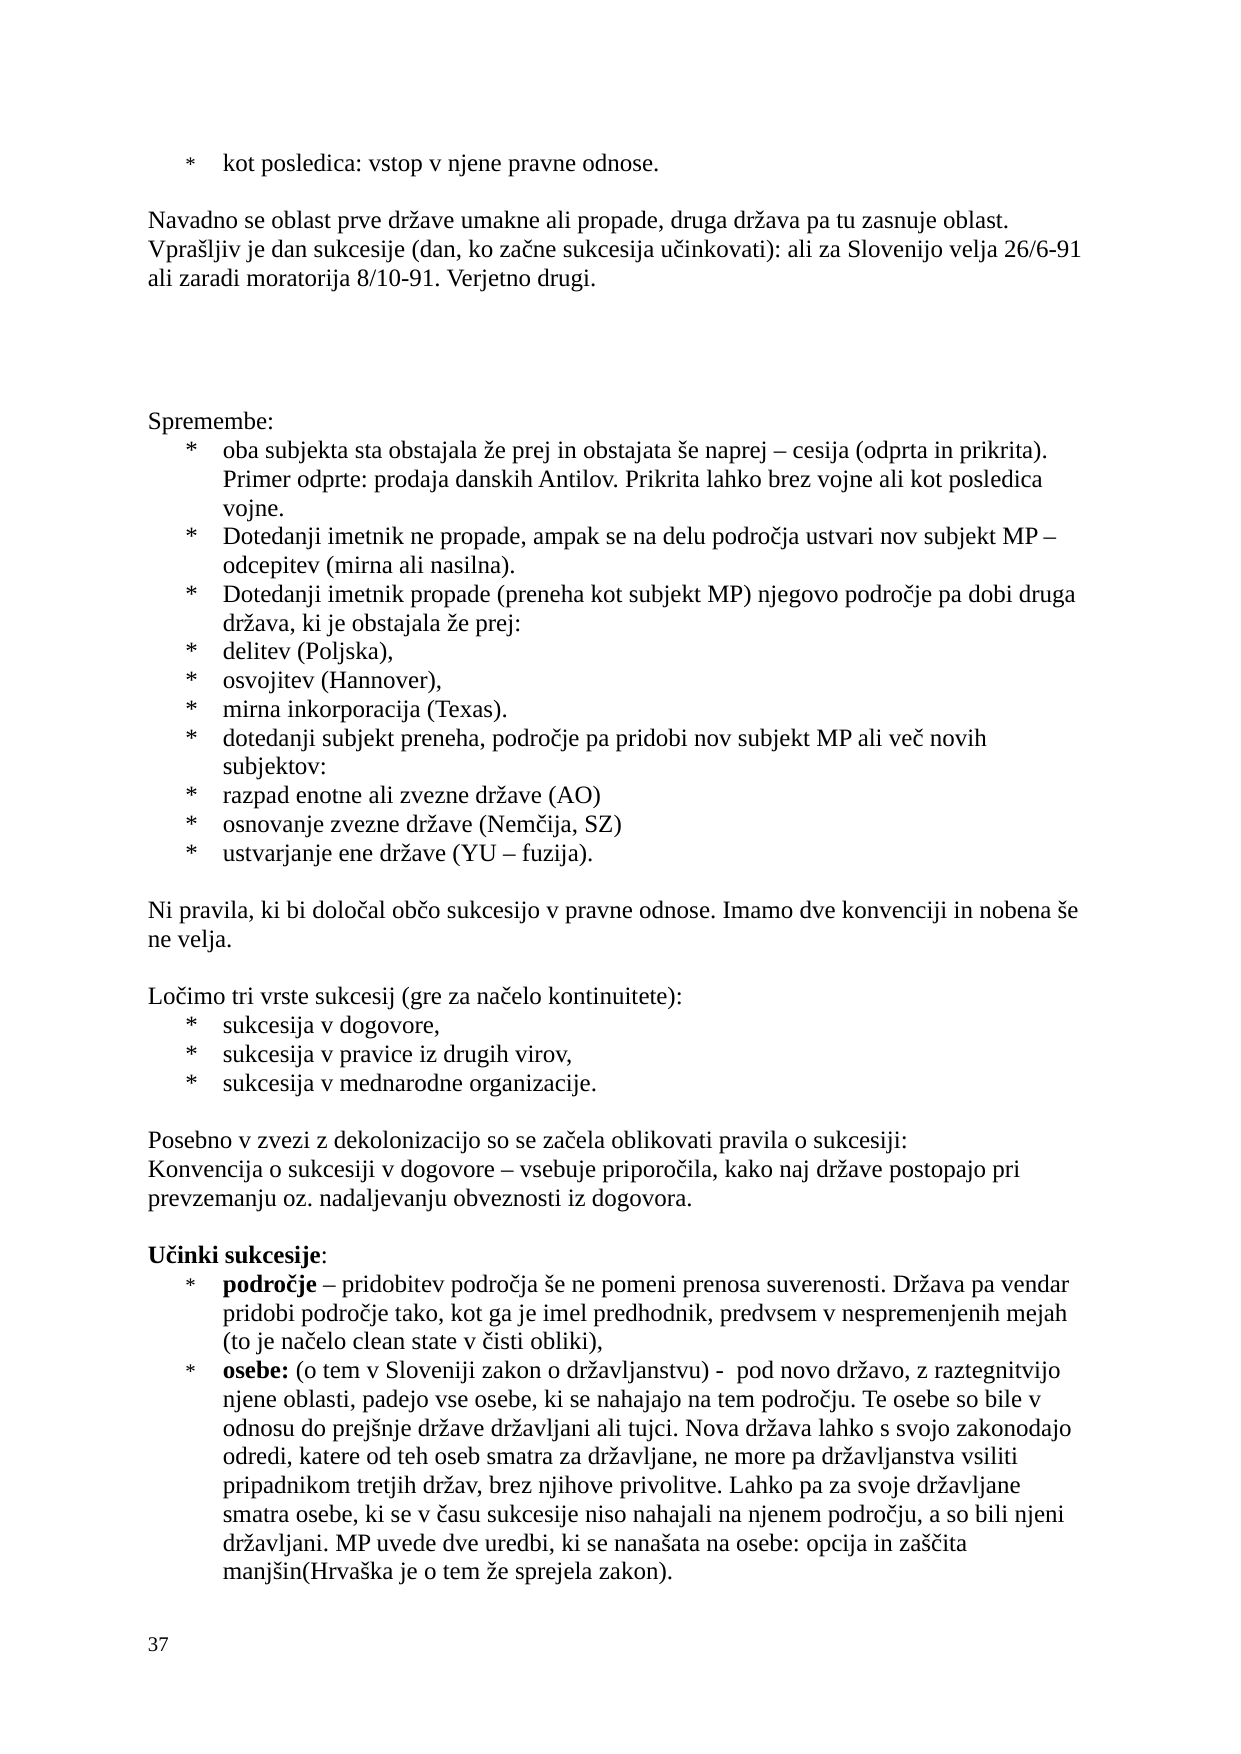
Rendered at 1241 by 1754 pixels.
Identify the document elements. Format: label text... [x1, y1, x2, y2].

text Učinki sukcesije: [148, 1240, 1093, 1269]
list dotedanji subjekt preneha, področje pa pridobi nov subjekt MP ali več novih subjektov: [185, 723, 1093, 780]
list Dotedanji imetnik propade (preneha kot subjekt MP) njegovo področje pa dobi druga država, ki je obstajala že prej: [185, 579, 1093, 636]
text Navadno se oblast prve države umakne ali propade, druga država pa tu zasnuje oblast. Vprašljiv je dan sukcesije (dan, ko začne sukcesija učinkovati): ali za Slovenijo velja 26/6-91 ali zaradi moratorija 8/10-91. Verjetno drugi. [148, 205, 1093, 291]
text Posebno v zvezi z dekolonizacijo so se začela oblikovati pravila o sukcesiji: [148, 1125, 1093, 1154]
text Ni pravila, ki bi določal občo sukcesijo v pravne odnose. Imamo dve konvenciji in nobena še ne velja. [148, 895, 1093, 953]
list ustvarjanje ene države (YU – fuzija). [185, 838, 1093, 866]
list sukcesija v dogovore, [185, 1010, 1093, 1039]
text Konvencija o sukcesiji v dogovore – vsebuje priporočila, kako naj države postopajo pri prevzemanju oz. nadaljevanju obveznosti iz dogovora. [148, 1154, 1093, 1211]
list oba subjekta sta obstajala že prej in obstajata še naprej – cesija (odprta in prikrita). Primer odprte: prodaja danskih Antilov. Prikrita lahko brez vojne ali kot posledica vojne. [185, 435, 1093, 521]
list sukcesija v pravice iz drugih virov, [185, 1039, 1093, 1068]
list Dotedanji imetnik ne propade, ampak se na delu področja ustvari nov subjekt MP – odcepitev (mirna ali nasilna). [185, 521, 1093, 579]
list osebe: (o tem v Sloveniji zakon o državljanstvu) - pod novo državo, z raztegnitvijo njene oblasti, padejo vse osebe, ki se nahajajo na tem področju. Te osebe so bile v odnosu do prejšnje države državljani ali tujci. Nova država lahko s svojo zakonodajo odredi, katere od teh oseb smatra za državljane, ne more pa državljanstva vsiliti pripadnikom tretjih držav, brez njihove privolitve. Lahko pa za svoje državljane smatra osebe, ki se v času sukcesije niso nahajali na njenem področju, a so bili njeni državljani. MP uvede dve uredbi, ki se nanašata na osebe: opcija in zaščita manjšin(Hrvaška je o tem že sprejela zakon). [185, 1355, 1093, 1585]
list osvojitev (Hannover), [185, 665, 1093, 694]
list mirna inkorporacija (Texas). [185, 694, 1093, 723]
text Spremembe: [148, 406, 1093, 435]
text Ločimo tri vrste sukcesij (gre za načelo kontinuitete): [148, 981, 1093, 1010]
list delitev (Poljska), [185, 636, 1093, 665]
list osnovanje zvezne države (Nemčija, SZ) [185, 809, 1093, 838]
list področje – pridobitev področja še ne pomeni prenosa suverenosti. Država pa vendar pridobi področje tako, kot ga je imel predhodnik, predvsem v nespremenjenih mejah (to je načelo clean state v čisti obliki), [185, 1269, 1093, 1355]
list razpad enotne ali zvezne države (AO) [185, 780, 1093, 809]
list kot posledica: vstop v njene pravne odnose. [185, 148, 1093, 176]
list sukcesija v mednarodne organizacije. [185, 1068, 1093, 1096]
